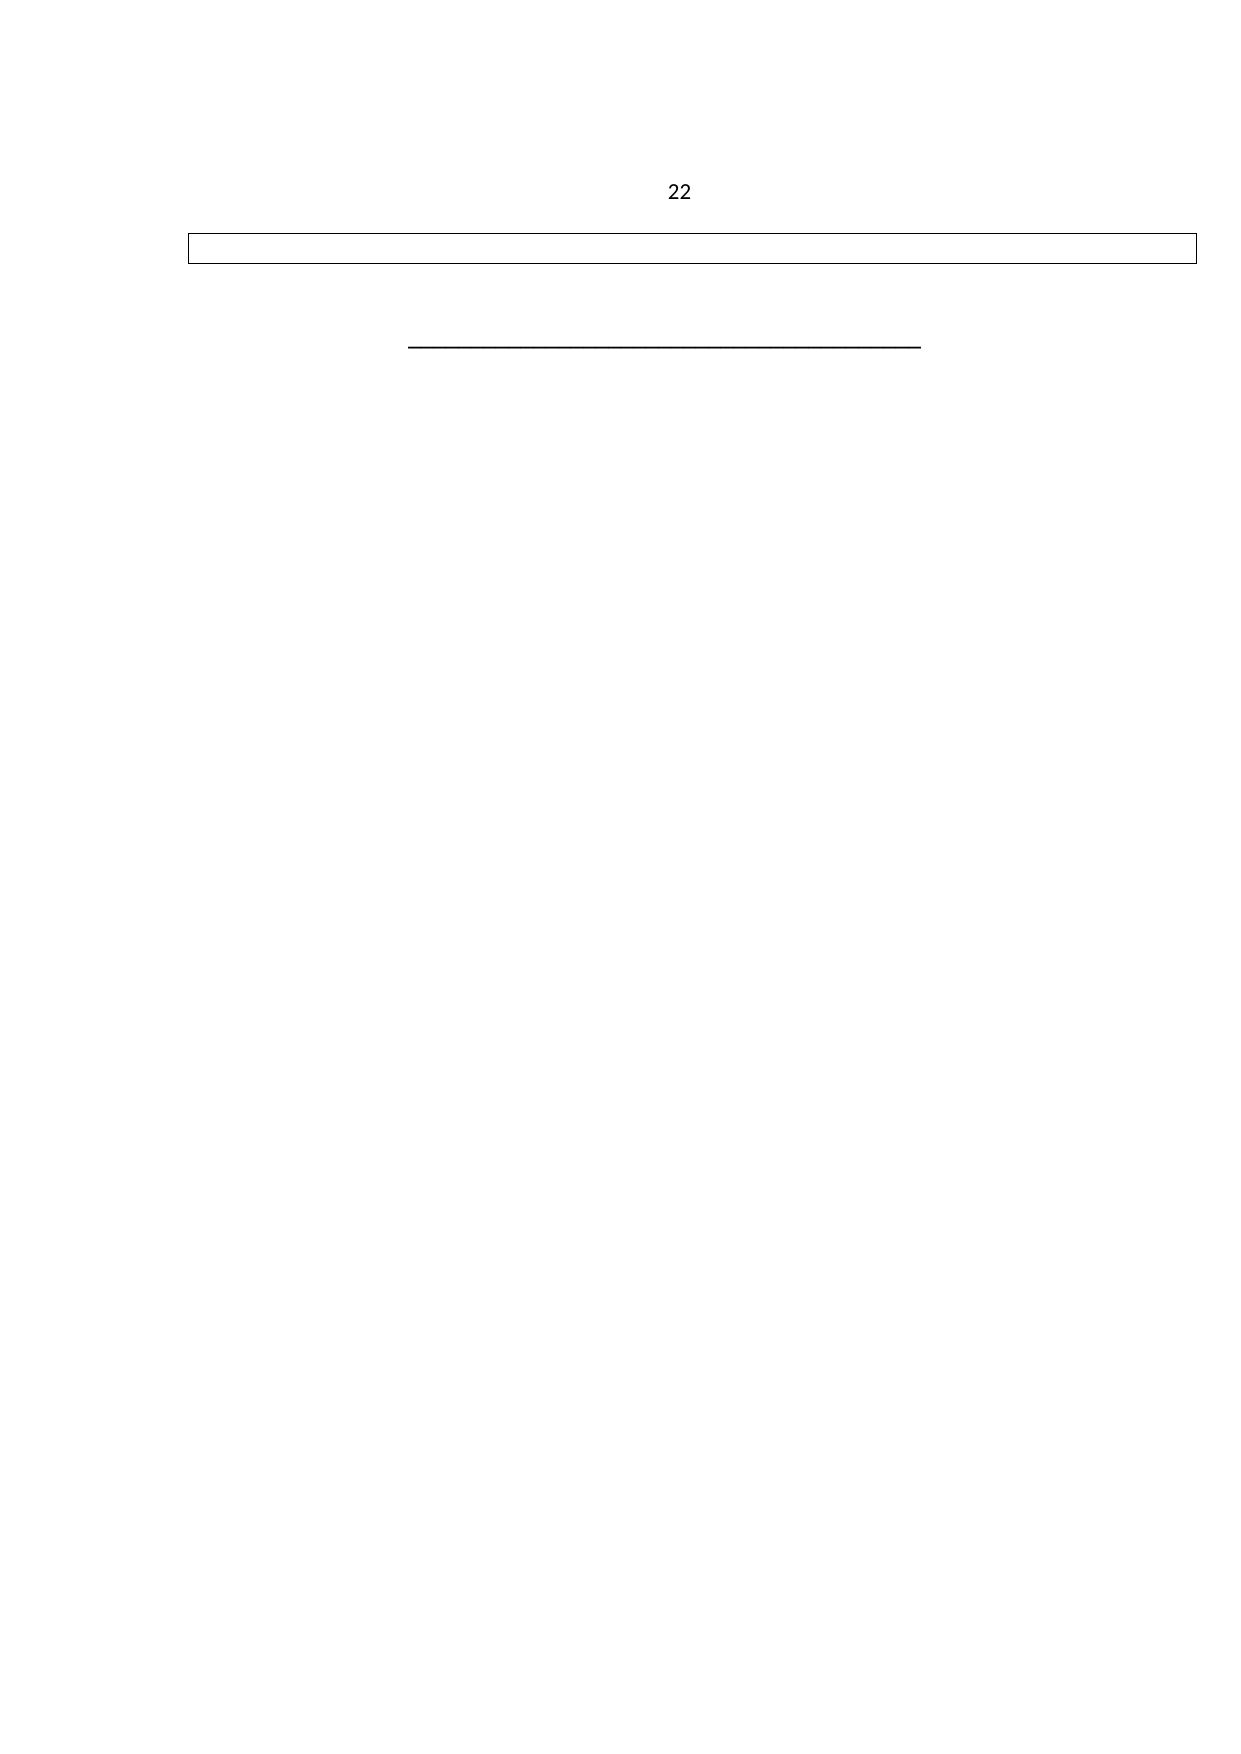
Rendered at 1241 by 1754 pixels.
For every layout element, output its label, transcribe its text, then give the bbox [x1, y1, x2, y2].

text _________________________________________ [177, 322, 1152, 350]
table_header [189, 234, 1196, 263]
